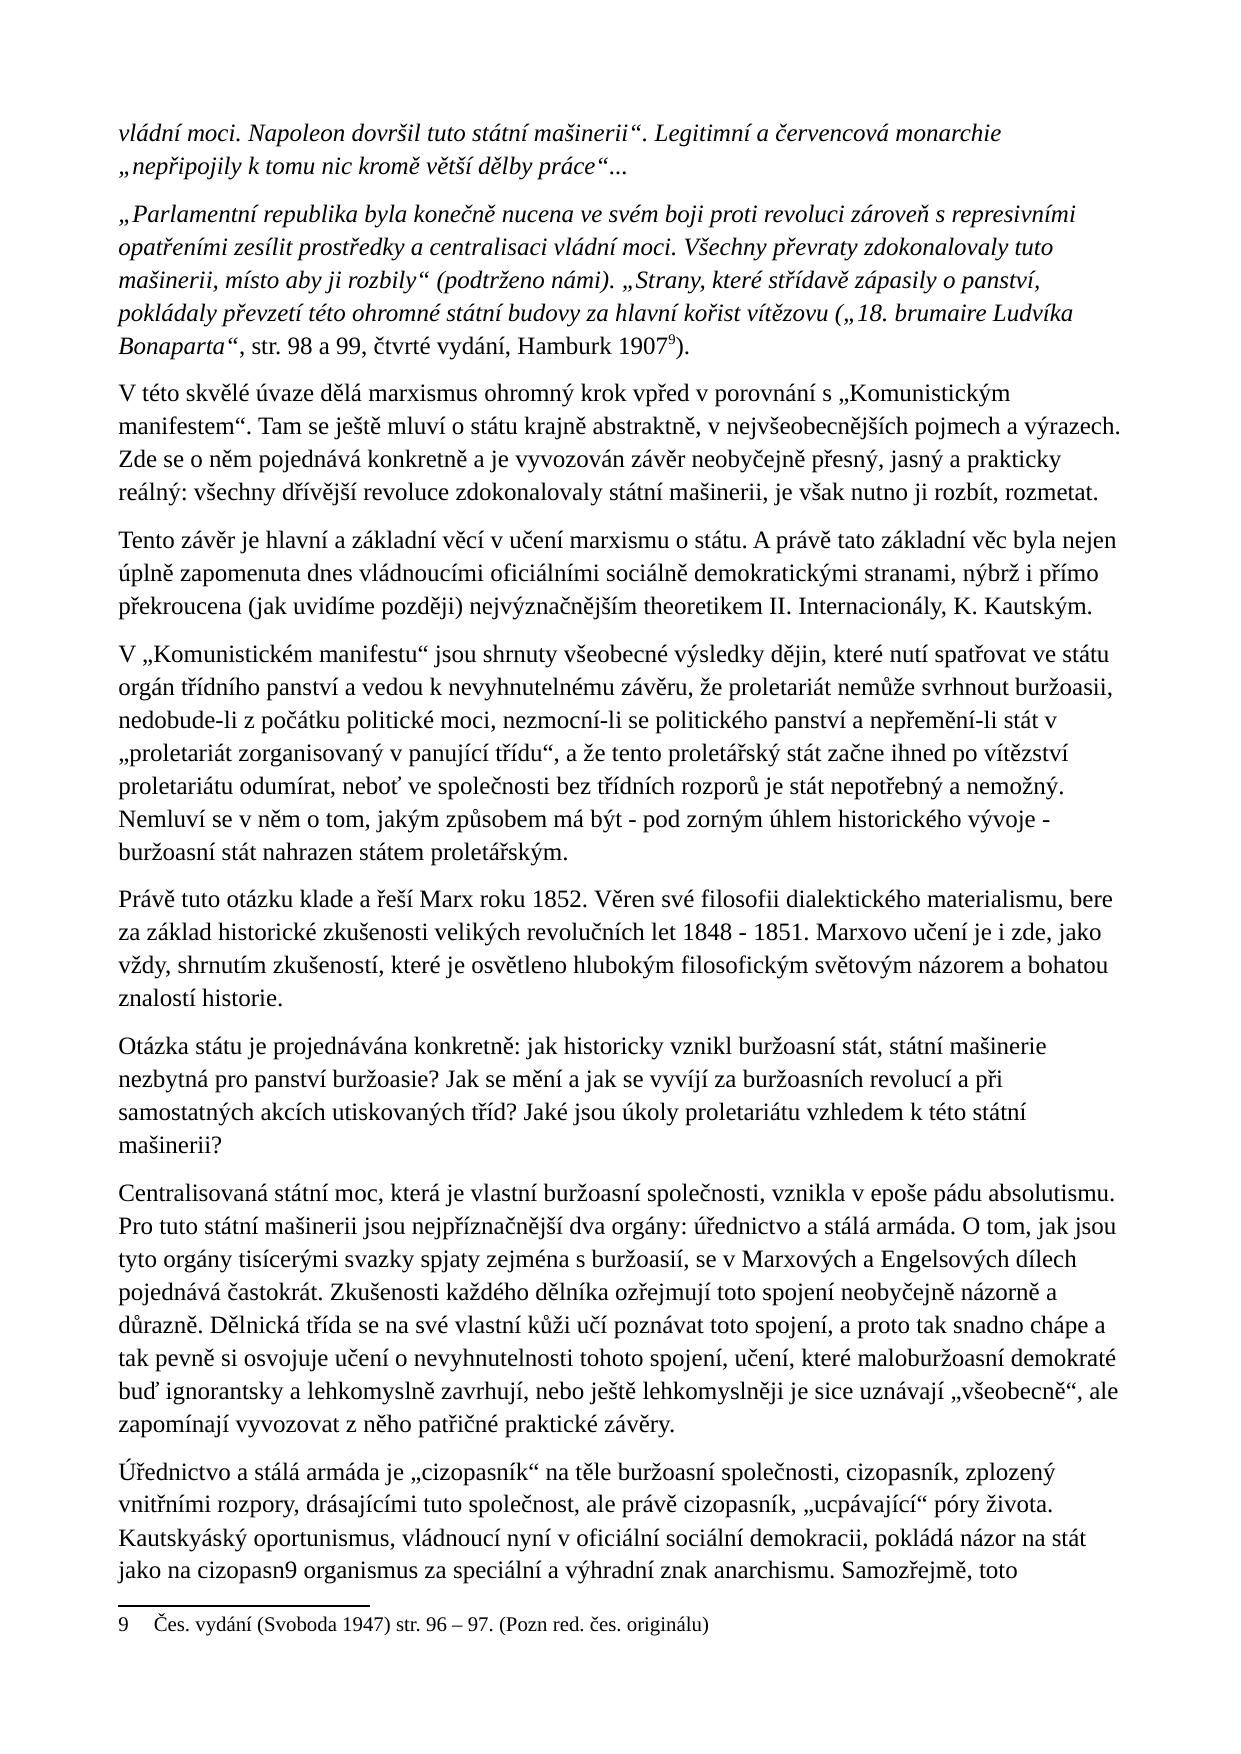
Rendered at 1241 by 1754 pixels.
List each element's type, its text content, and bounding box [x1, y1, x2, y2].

text V „Komunistickém manifestu“ jsou shrnuty všeobecné výsledky dějin, které nutí spatřovat ve státu orgán třídního panství a vedou k nevyhnutelnému závěru, že proletariát nemůže svrhnout buržoasii, nedobude-li z počátku politické moci, nezmocní-li se politického panství a nepřemění-li stát v „proletariát zorganisovaný v panující třídu“, a že tento proletářský stát začne ihned po vítězství proletariátu odumírat, neboť ve společnosti bez třídních rozporů je stát nepotřebný a nemožný. Nemluví se v něm o tom, jakým způsobem má být - pod zorným úhlem historického vývoje - buržoasní stát nahrazen státem proletářským. [118, 639, 1122, 866]
text Tento závěr je hlavní a základní věcí v učení marxismu o státu. A právě tato základní věc byla nejen úplně zapomenuta dnes vládnoucími oficiálními sociálně demokratickými stranami, nýbrž i přímo překroucena (jak uvidíme později) nejvýznačnějším theoretikem II. Internacionály, K. Kautským. [118, 525, 1122, 620]
text Úřednictvo a stálá armáda je „cizopasník“ na těle buržoasní společnosti, cizopasník, zplozený vnitřními rozpory, drásajícími tuto společnost, ale právě cizopasník, „ucpávající“ póry života. Kautskyáský oportunismus, vládnoucí nyní v oficiální sociální demokracii, pokládá názor na stát jako na cizopasn9 organismus za speciální a výhradní znak anarchismu. Samozřejmě, toto [118, 1457, 1122, 1584]
text Otázka státu je projednávána konkretně: jak historicky vznikl buržoasní stát, státní mašinerie nezbytná pro panství buržoasie? Jak se mění a jak se vyvíjí za buržoasních revolucí a při samostatných akcích utiskovaných tříd? Jaké jsou úkoly proletariátu vzhledem k této státní mašinerii? [118, 1031, 1122, 1159]
text „Parlamentní republika byla konečně nucena ve svém boji proti revoluci zároveň s represivními opatřeními zesílit prostředky a centralisaci vládní moci. Všechny převraty zdokonalovaly tuto mašinerii, místo aby ji rozbily“ (podtrženo námi). „Strany, které střídavě zápasily o panství, pokládaly převzetí této ohromné státní budovy za hlavní kořist vítězovu („18. brumaire Ludvíka Bonaparta“, str. 98 a 99, čtvrté vydání, Hamburk 1907). [118, 199, 1122, 359]
text Čes. vydání (Svoboda 1947) str. 96 – 97. (Pozn red. čes. originálu) [118, 1612, 1122, 1636]
text Právě tuto otázku klade a řeší Marx roku 1852. Věren své filosofii dialektického materialismu, bere za základ historické zkušenosti velikých revolučních let 1848 - 1851. Marxovo učení je i zde, jako vždy, shrnutím zkušeností, které je osvětleno hlubokým filosofickým světovým názorem a bohatou znalostí historie. [118, 884, 1122, 1012]
text Centralisovaná státní moc, která je vlastní buržoasní společnosti, vznikla v epoše pádu absolutismu. Pro tuto státní mašinerii jsou nejpříznačnější dva orgány: úřednictvo a stálá armáda. O tom, jak jsou tyto orgány tisícerými svazky spjaty zejména s buržoasií, se v Marxových a Engelsových dílech pojednává častokrát. Zkušenosti každého dělníka ozřejmují toto spojení neobyčejně názorně a důrazně. Dělnická třída se na své vlastní kůži učí poznávat toto spojení, a proto tak snadno chápe a tak pevně si osvojuje učení o nevyhnutelnosti tohoto spojení, učení, které maloburžoasní demokraté buď ignorantsky a lehkomyslně zavrhují, nebo ještě lehkomyslněji je sice uznávají „všeobecně“, ale zapomínají vyvozovat z něho patřičné praktické závěry. [118, 1178, 1122, 1438]
text vládní moci. Napoleon dovršil tuto státní mašinerii“. Legitimní a červencová monarchie „nepřipojily k tomu nic kromě větší dělby práce“... [118, 118, 1122, 180]
text V této skvělé úvaze dělá marxismus ohromný krok vpřed v porovnání s „Komunistickým manifestem“. Tam se ještě mluví o státu krajně abstraktně, v nejvšeobecnějších pojmech a výrazech. Zde se o něm pojednává konkretně a je vyvozován závěr neobyčejně přesný, jasný a prakticky reálný: všechny dřívější revoluce zdokonalovaly státní mašinerii, je však nutno ji rozbít, rozmetat. [118, 378, 1122, 506]
